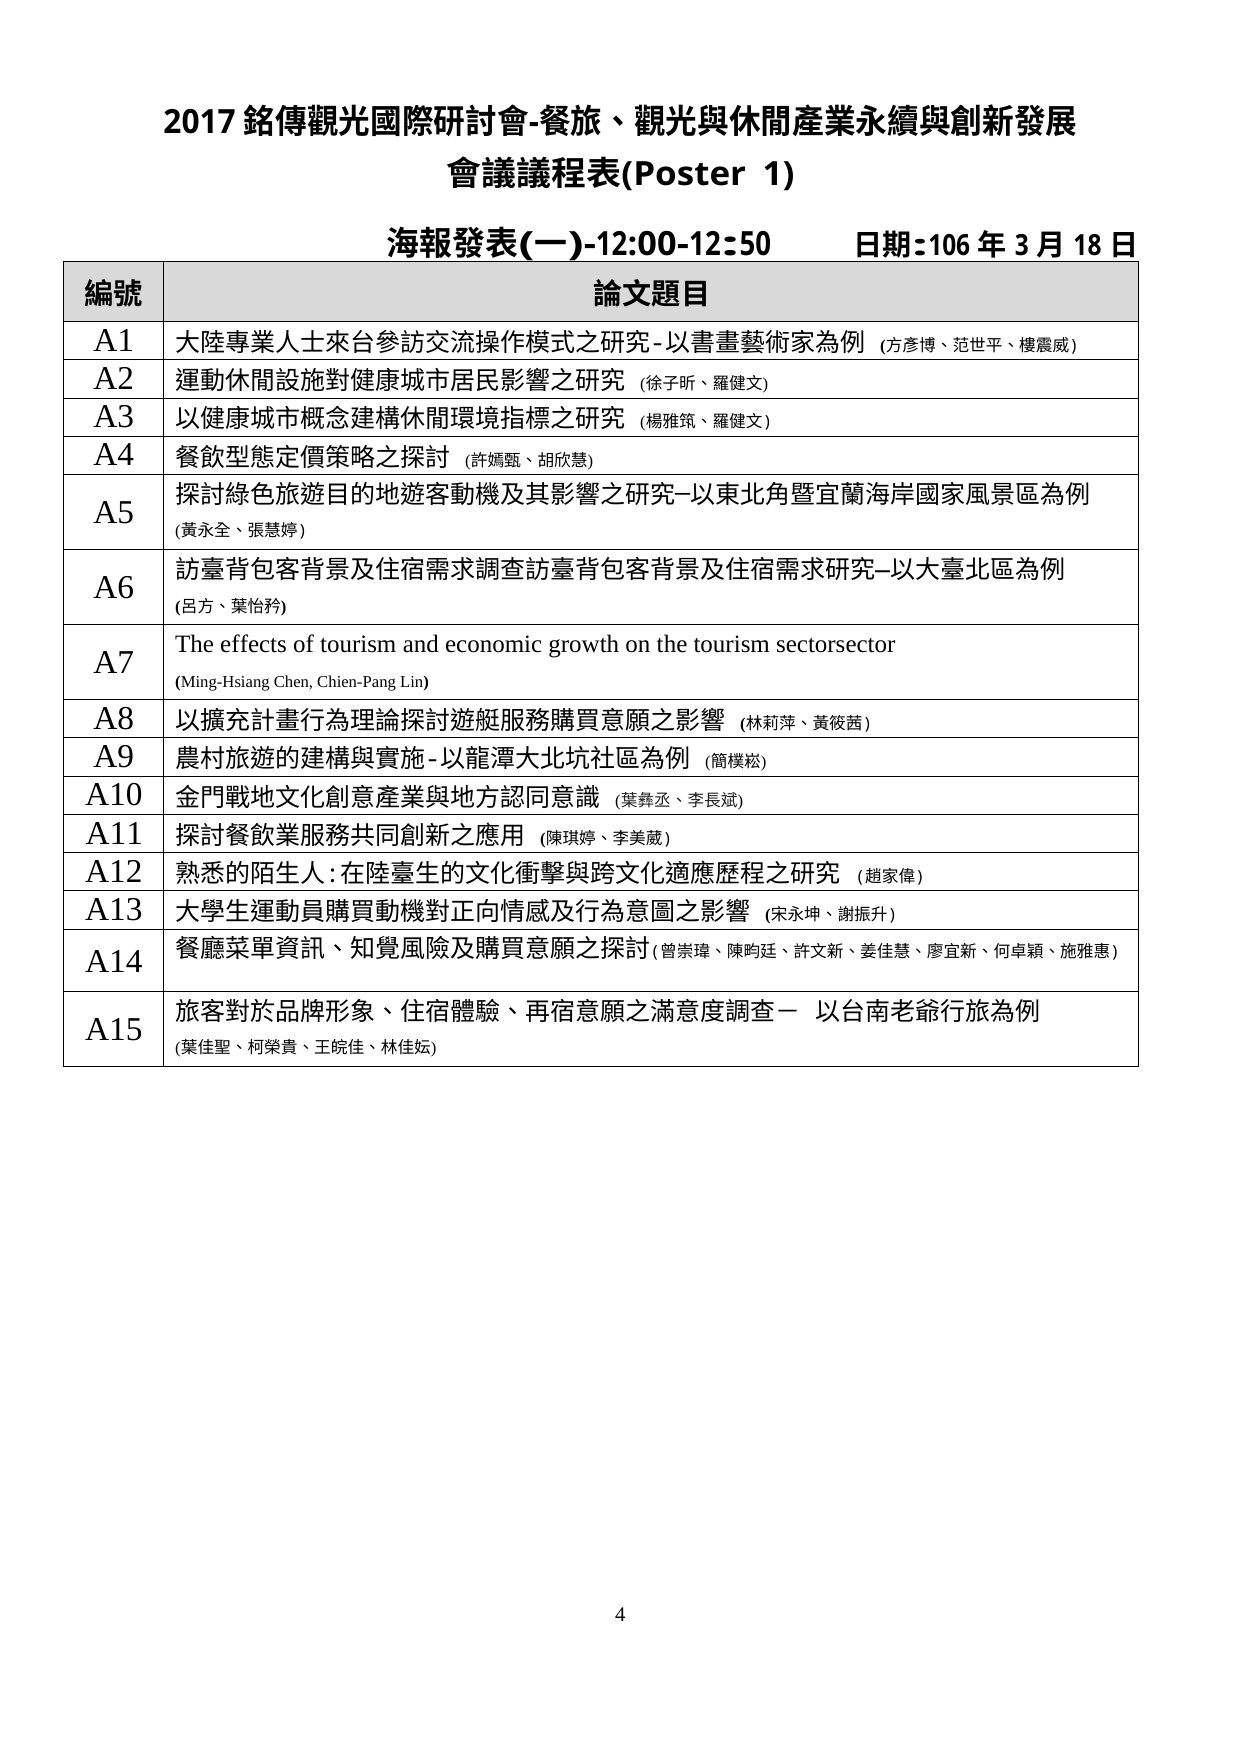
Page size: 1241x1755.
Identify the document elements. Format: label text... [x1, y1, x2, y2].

table_cell 訪臺背包客背景及住宿需求調查訪臺背包客背景及住宿需求研究—以大臺北區為例 (呂方、葉怡矜) [164, 550, 1138, 624]
table_cell 探討綠色旅遊目的地遊客動機及其影響之研究─以東北角暨宜蘭海岸國家風景區為例 (黃永全、張慧婷) [164, 475, 1138, 549]
table_cell 大學生運動員購買動機對正向情感及行為意圖之影響 (宋永坤、謝振升) [164, 891, 1138, 929]
table_cell A9 [64, 738, 163, 776]
table_cell A3 [64, 399, 163, 436]
table_cell A6 [64, 550, 163, 624]
table_cell A7 [64, 625, 163, 699]
table_cell A15 [64, 992, 163, 1066]
table_cell A10 [64, 777, 163, 814]
table_header 論文題目 [164, 262, 1138, 321]
table_header 編號 [64, 262, 163, 321]
text [63, 1067, 1139, 1085]
table_cell A8 [64, 700, 163, 737]
table_cell A13 [64, 891, 163, 929]
table_cell 旅客對於品牌形象、住宿體驗、再宿意願之滿意度調查－ 以台南老爺行旅為例 (葉佳聖、柯榮貴、王皖佳、林佳妘) [164, 992, 1138, 1066]
table_cell 餐廳菜單資訊、知覺風險及購買意願之探討(曾崇瑋、陳畇廷、許文新、姜佳慧、廖宜新、何卓穎、施雅惠) [164, 930, 1138, 991]
table_cell A12 [64, 853, 163, 890]
table_cell 農村旅遊的建構與實施-以龍潭大北坑社區為例 (簡樸崧) [164, 738, 1138, 776]
table_cell A14 [64, 930, 163, 991]
table_cell A1 [64, 322, 163, 359]
table_cell 以擴充計畫行為理論探討遊艇服務購買意願之影響 (林莉萍、黃筱茜) [164, 700, 1138, 737]
table_cell 餐飲型態定價策略之探討 (許嫣甄、胡欣慧) [164, 437, 1138, 474]
table_cell A5 [64, 475, 163, 549]
table_cell 探討餐飲業服務共同創新之應用 (陳琪婷、李美葳) [164, 815, 1138, 852]
table_cell 運動休閒設施對健康城市居民影響之研究 (徐子昕、羅健文) [164, 360, 1138, 397]
table_cell 熟悉的陌生人:在陸臺生的文化衝擊與跨文化適應歷程之研究 (趙家偉) [164, 853, 1138, 890]
table_cell A2 [64, 360, 163, 397]
table_cell 大陸專業人士來台參訪交流操作模式之研究-以書畫藝術家為例 (方彥博、范世平、樓震威) [164, 322, 1138, 359]
table_cell 金門戰地文化創意產業與地方認同意識 (葉彝丞、李長斌) [164, 777, 1138, 814]
table_cell A11 [64, 815, 163, 852]
table_cell The effects of tourism and economic growth on the tourism sectorsector (Ming-Hsiang Chen, Chien-Pang Lin) [164, 625, 1138, 699]
text 海報發表(一)-12:00-12:50 日期:106 年 3 月 18 日 [386, 212, 1166, 266]
table_cell A4 [64, 437, 163, 474]
table_cell 以健康城市概念建構休閒環境指標之研究 (楊雅筑、羅健文) [164, 399, 1138, 436]
